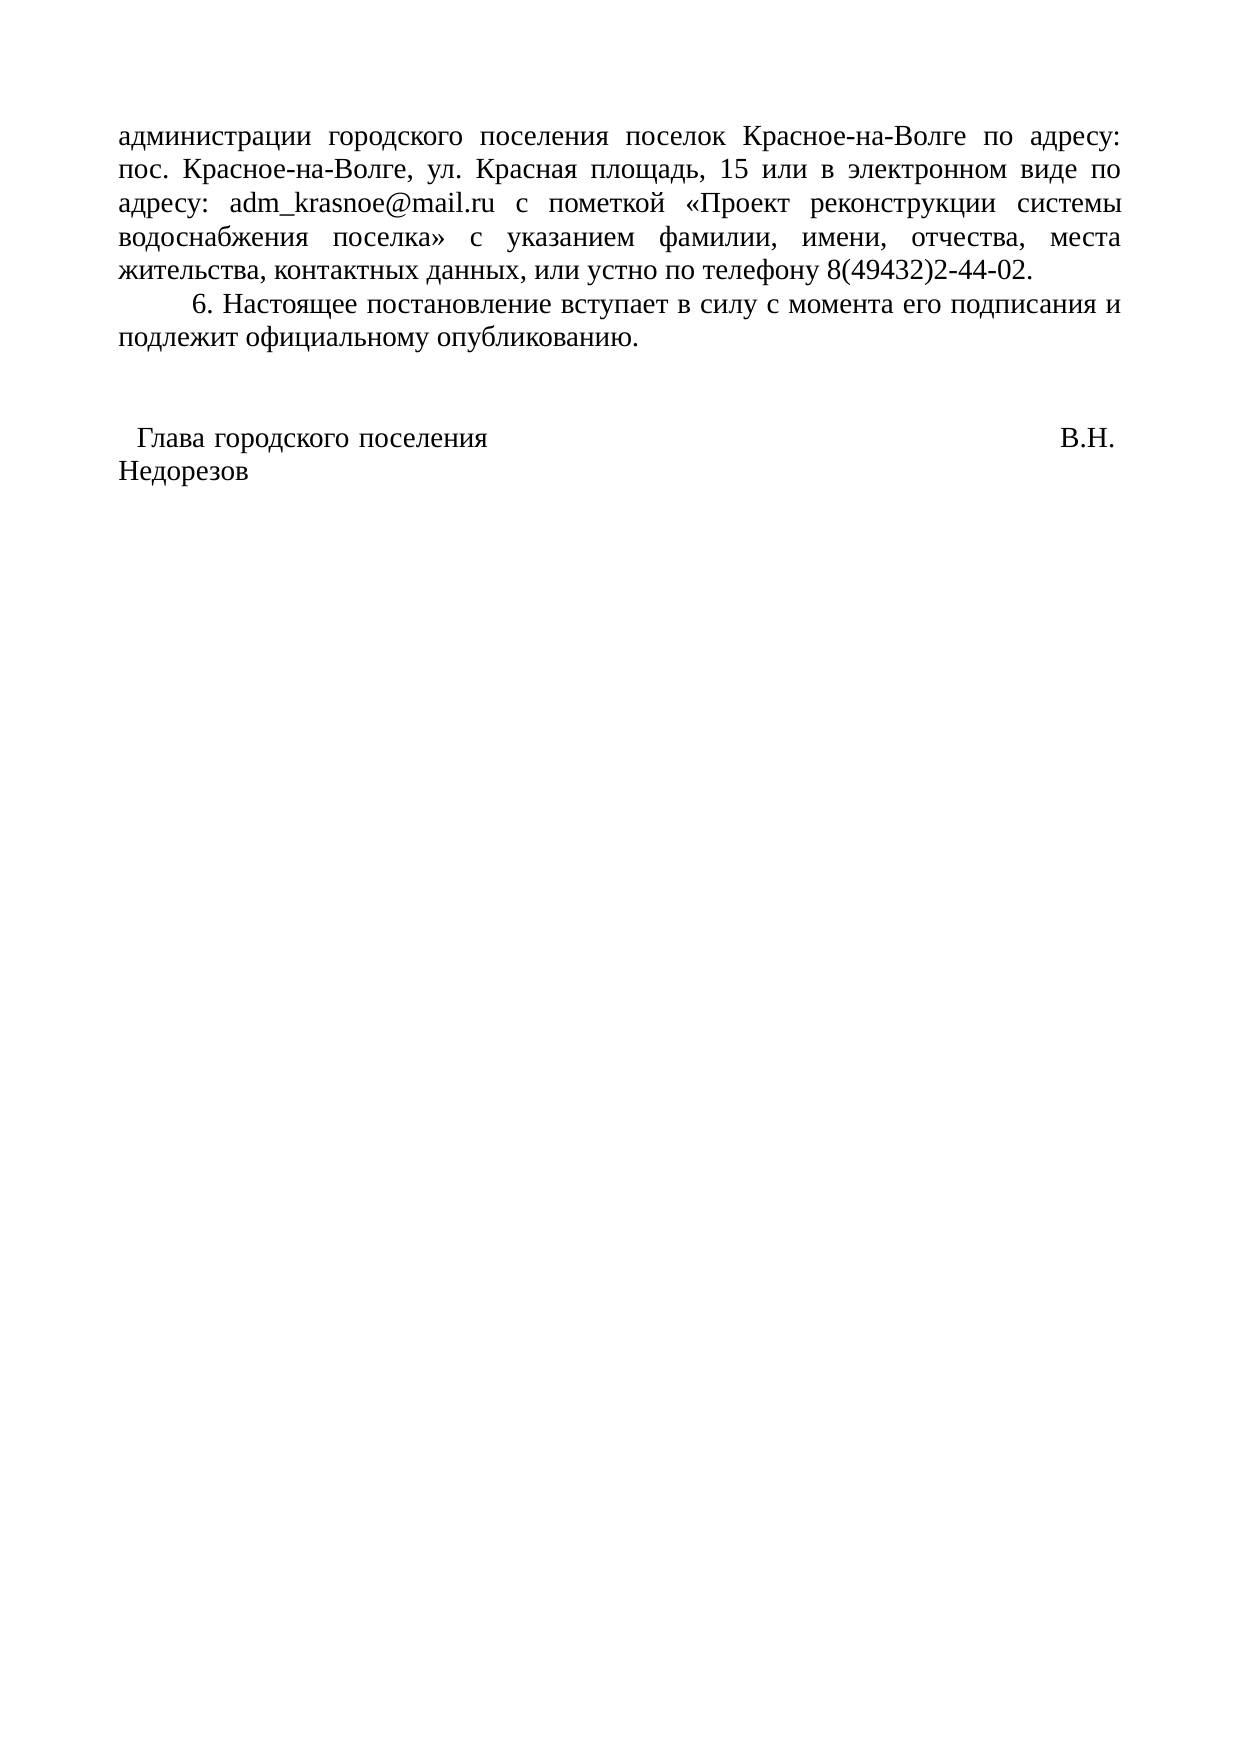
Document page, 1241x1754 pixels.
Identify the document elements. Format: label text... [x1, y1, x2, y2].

title 6. Настоящее постановление вступает в силу с момента его подписания и подлежит официальному опубликованию. [118, 286, 1122, 353]
title Глава городского поселения В.Н. Недорезов [118, 420, 1122, 487]
title администрации городского поселения поселок Красное-на-Волге по адресу: пос. Красное-на-Волге, ул. Красная площадь, 15 или в электронном виде по адресу: adm_krasnoe@mail.ru с пометкой «Проект реконструкции системы водоснабжения поселка» с указанием фамилии, имени, отчества, места жительства, контактных данных, или устно по телефону 8(49432)2-44-02. [118, 118, 1122, 286]
